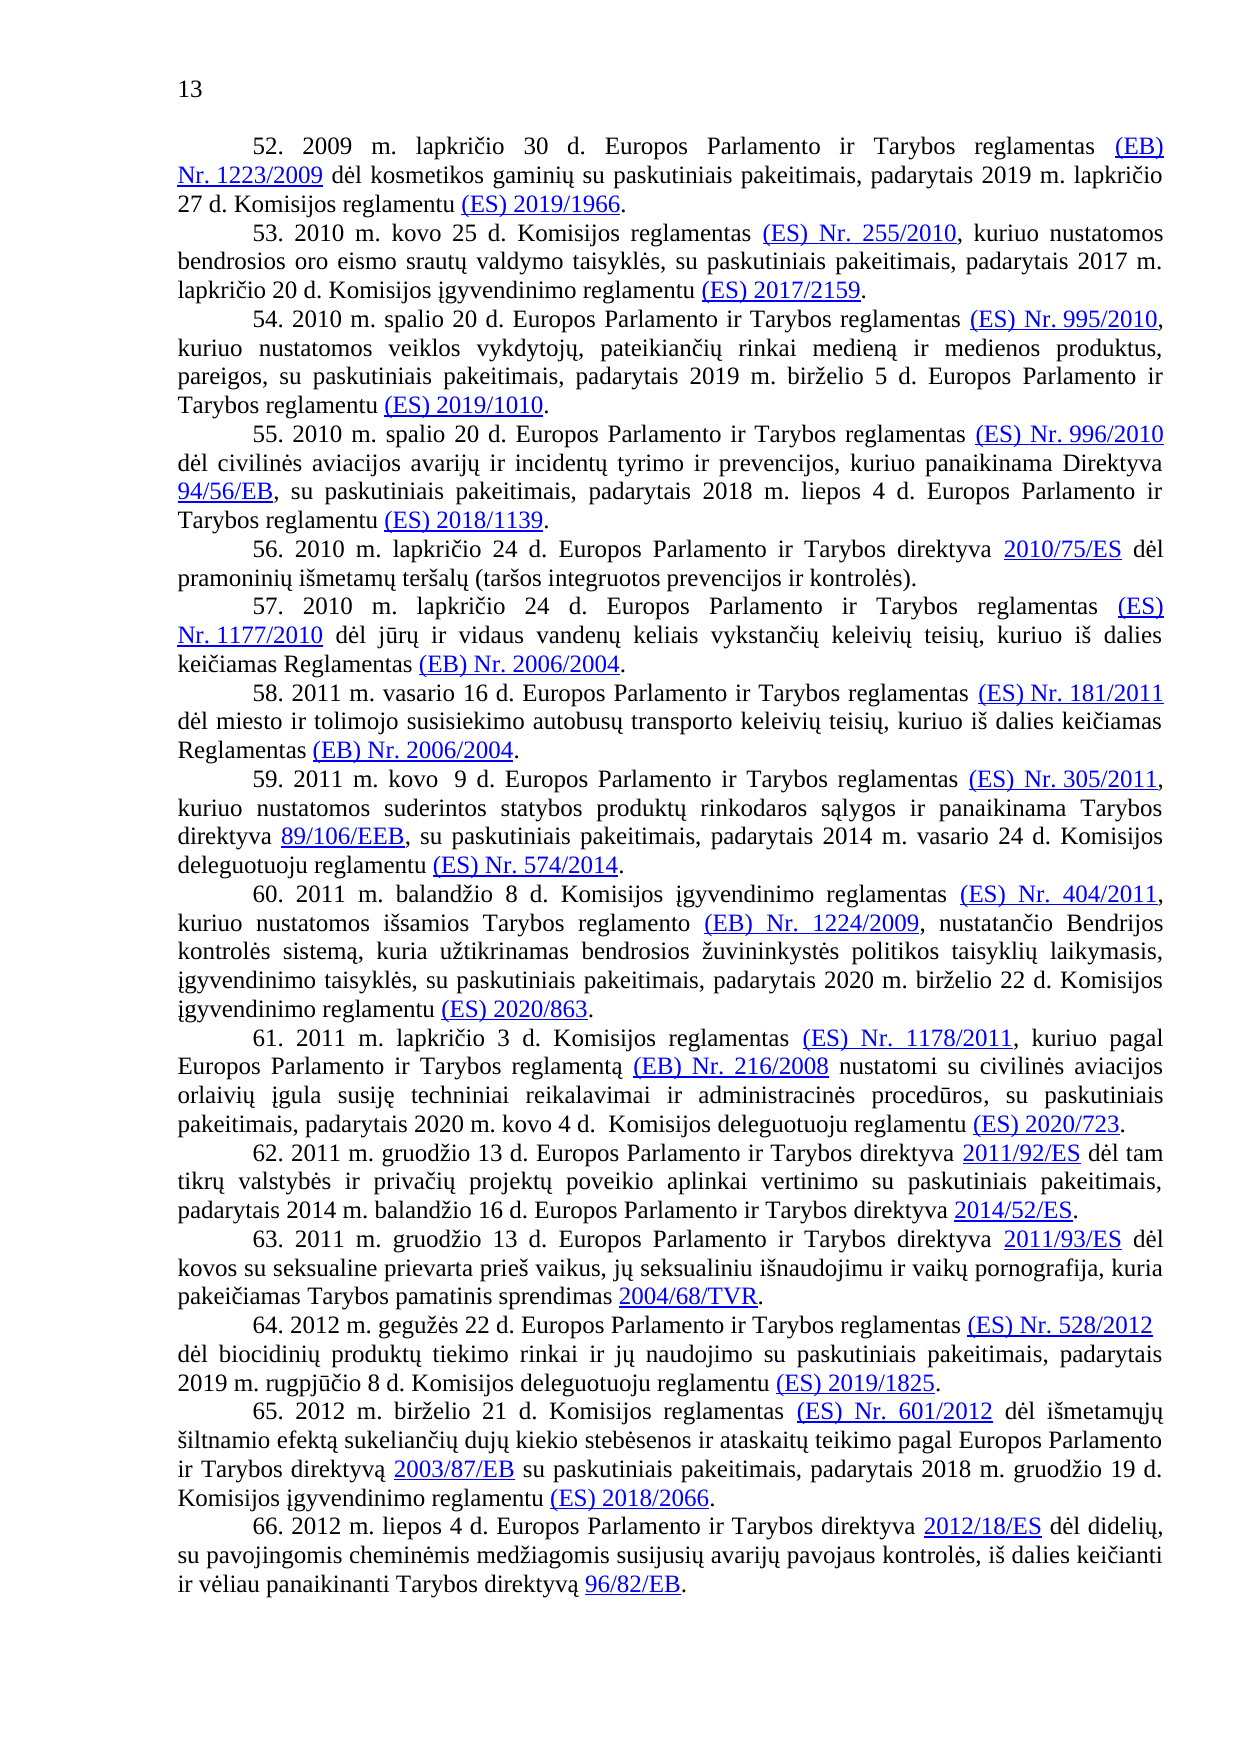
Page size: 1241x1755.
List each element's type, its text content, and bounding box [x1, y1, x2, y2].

text 59. 2011 m. kovo 9 d. Europos Parlamento ir Tarybos reglamentas (ES) Nr. 305/2011, kuriuo nustatomos suderintos statybos produktų rinkodaros sąlygos ir panaikinama Tarybos direktyva 89/106/EEB, su paskutiniais pakeitimais, padarytais 2014 m. vasario 24 d. Komisijos deleguotuoju reglamentu (ES) Nr. 574/2014. [177, 764, 1163, 879]
text 58. 2011 m. vasario 16 d. Europos Parlamento ir Tarybos reglamentas (ES) Nr. 181/2011 dėl miesto ir tolimojo susisiekimo autobusų transporto keleivių teisių, kuriuo iš dalies keičiamas Reglamentas (EB) Nr. 2006/2004. [177, 678, 1163, 764]
text 55. 2010 m. spalio 20 d. Europos Parlamento ir Tarybos reglamentas (ES) Nr. 996/2010 dėl civilinės aviacijos avarijų ir incidentų tyrimo ir prevencijos, kuriuo panaikinama Direktyva 94/56/EB, su paskutiniais pakeitimais, padarytais 2018 m. liepos 4 d. Europos Parlamento ir Tarybos reglamentu (ES) 2018/1139. [177, 419, 1163, 534]
text 54. 2010 m. spalio 20 d. Europos Parlamento ir Tarybos reglamentas (ES) Nr. 995/2010, kuriuo nustatomos veiklos vykdytojų, pateikiančių rinkai medieną ir medienos produktus, pareigos, su paskutiniais pakeitimais, padarytais 2019 m. birželio 5 d. Europos Parlamento ir Tarybos reglamentu (ES) 2019/1010. [177, 304, 1163, 419]
text 52. 2009 m. lapkričio 30 d. Europos Parlamento ir Tarybos reglamentas (EB) Nr. 1223/2009 dėl kosmetikos gaminių su paskutiniais pakeitimais, padarytais 2019 m. lapkričio 27 d. Komisijos reglamentu (ES) 2019/1966. [177, 131, 1163, 218]
text 53. 2010 m. kovo 25 d. Komisijos reglamentas (ES) Nr. 255/2010, kuriuo nustatomos bendrosios oro eismo srautų valdymo taisyklės, su paskutiniais pakeitimais, padarytais 2017 m. lapkričio 20 d. Komisijos įgyvendinimo reglamentu (ES) 2017/2159. [177, 218, 1163, 304]
text 65. 2012 m. birželio 21 d. Komisijos reglamentas (ES) Nr. 601/2012 dėl išmetamųjų šiltnamio efektą sukeliančių dujų kiekio stebėsenos ir ataskaitų teikimo pagal Europos Parlamento ir Tarybos direktyvą 2003/87/EB su paskutiniais pakeitimais, padarytais 2018 m. gruodžio 19 d. Komisijos įgyvendinimo reglamentu (ES) 2018/2066. [177, 1396, 1163, 1511]
text 56. 2010 m. lapkričio 24 d. Europos Parlamento ir Tarybos direktyva 2010/75/ES dėl pramoninių išmetamų teršalų (taršos integruotos prevencijos ir kontrolės). [177, 534, 1163, 591]
text 64. 2012 m. gegužės 22 d. Europos Parlamento ir Tarybos reglamentas (ES) Nr. 528/2012 dėl biocidinių produktų tiekimo rinkai ir jų naudojimo su paskutiniais pakeitimais, padarytais 2019 m. rugpjūčio 8 d. Komisijos deleguotuoju reglamentu (ES) 2019/1825. [177, 1310, 1163, 1396]
text 57. 2010 m. lapkričio 24 d. Europos Parlamento ir Tarybos reglamentas (ES) Nr. 1177/2010 dėl jūrų ir vidaus vandenų keliais vykstančių keleivių teisių, kuriuo iš dalies keičiamas Reglamentas (EB) Nr. 2006/2004. [177, 591, 1163, 678]
text 62. 2011 m. gruodžio 13 d. Europos Parlamento ir Tarybos direktyva 2011/92/ES dėl tam tikrų valstybės ir privačių projektų poveikio aplinkai vertinimo su paskutiniais pakeitimais, padarytais 2014 m. balandžio 16 d. Europos Parlamento ir Tarybos direktyva 2014/52/ES. [177, 1138, 1163, 1224]
text 60. 2011 m. balandžio 8 d. Komisijos įgyvendinimo reglamentas (ES) Nr. 404/2011, kuriuo nustatomos išsamios Tarybos reglamento (EB) Nr. 1224/2009, nustatančio Bendrijos kontrolės sistemą, kuria užtikrinamas bendrosios žuvininkystės politikos taisyklių laikymasis, įgyvendinimo taisyklės, su paskutiniais pakeitimais, padarytais 2020 m. birželio 22 d. Komisijos įgyvendinimo reglamentu (ES) 2020/863. [177, 879, 1163, 1023]
text 66. 2012 m. liepos 4 d. Europos Parlamento ir Tarybos direktyva 2012/18/ES dėl didelių, su pavojingomis cheminėmis medžiagomis susijusių avarijų pavojaus kontrolės, iš dalies keičianti ir vėliau panaikinanti Tarybos direktyvą 96/82/EB. [177, 1511, 1163, 1598]
text 61. 2011 m. lapkričio 3 d. Komisijos reglamentas (ES) Nr. 1178/2011, kuriuo pagal Europos Parlamento ir Tarybos reglamentą (EB) Nr. 216/2008 nustatomi su civilinės aviacijos orlaivių įgula susiję techniniai reikalavimai ir administracinės procedūros, su paskutiniais pakeitimais, padarytais 2020 m. kovo 4 d. Komisijos deleguotuoju reglamentu (ES) 2020/723. [177, 1023, 1163, 1138]
text 63. 2011 m. gruodžio 13 d. Europos Parlamento ir Tarybos direktyva 2011/93/ES dėl kovos su seksualine prievarta prieš vaikus, jų seksualiniu išnaudojimu ir vaikų pornografija, kuria pakeičiamas Tarybos pamatinis sprendimas 2004/68/TVR. [177, 1224, 1163, 1310]
